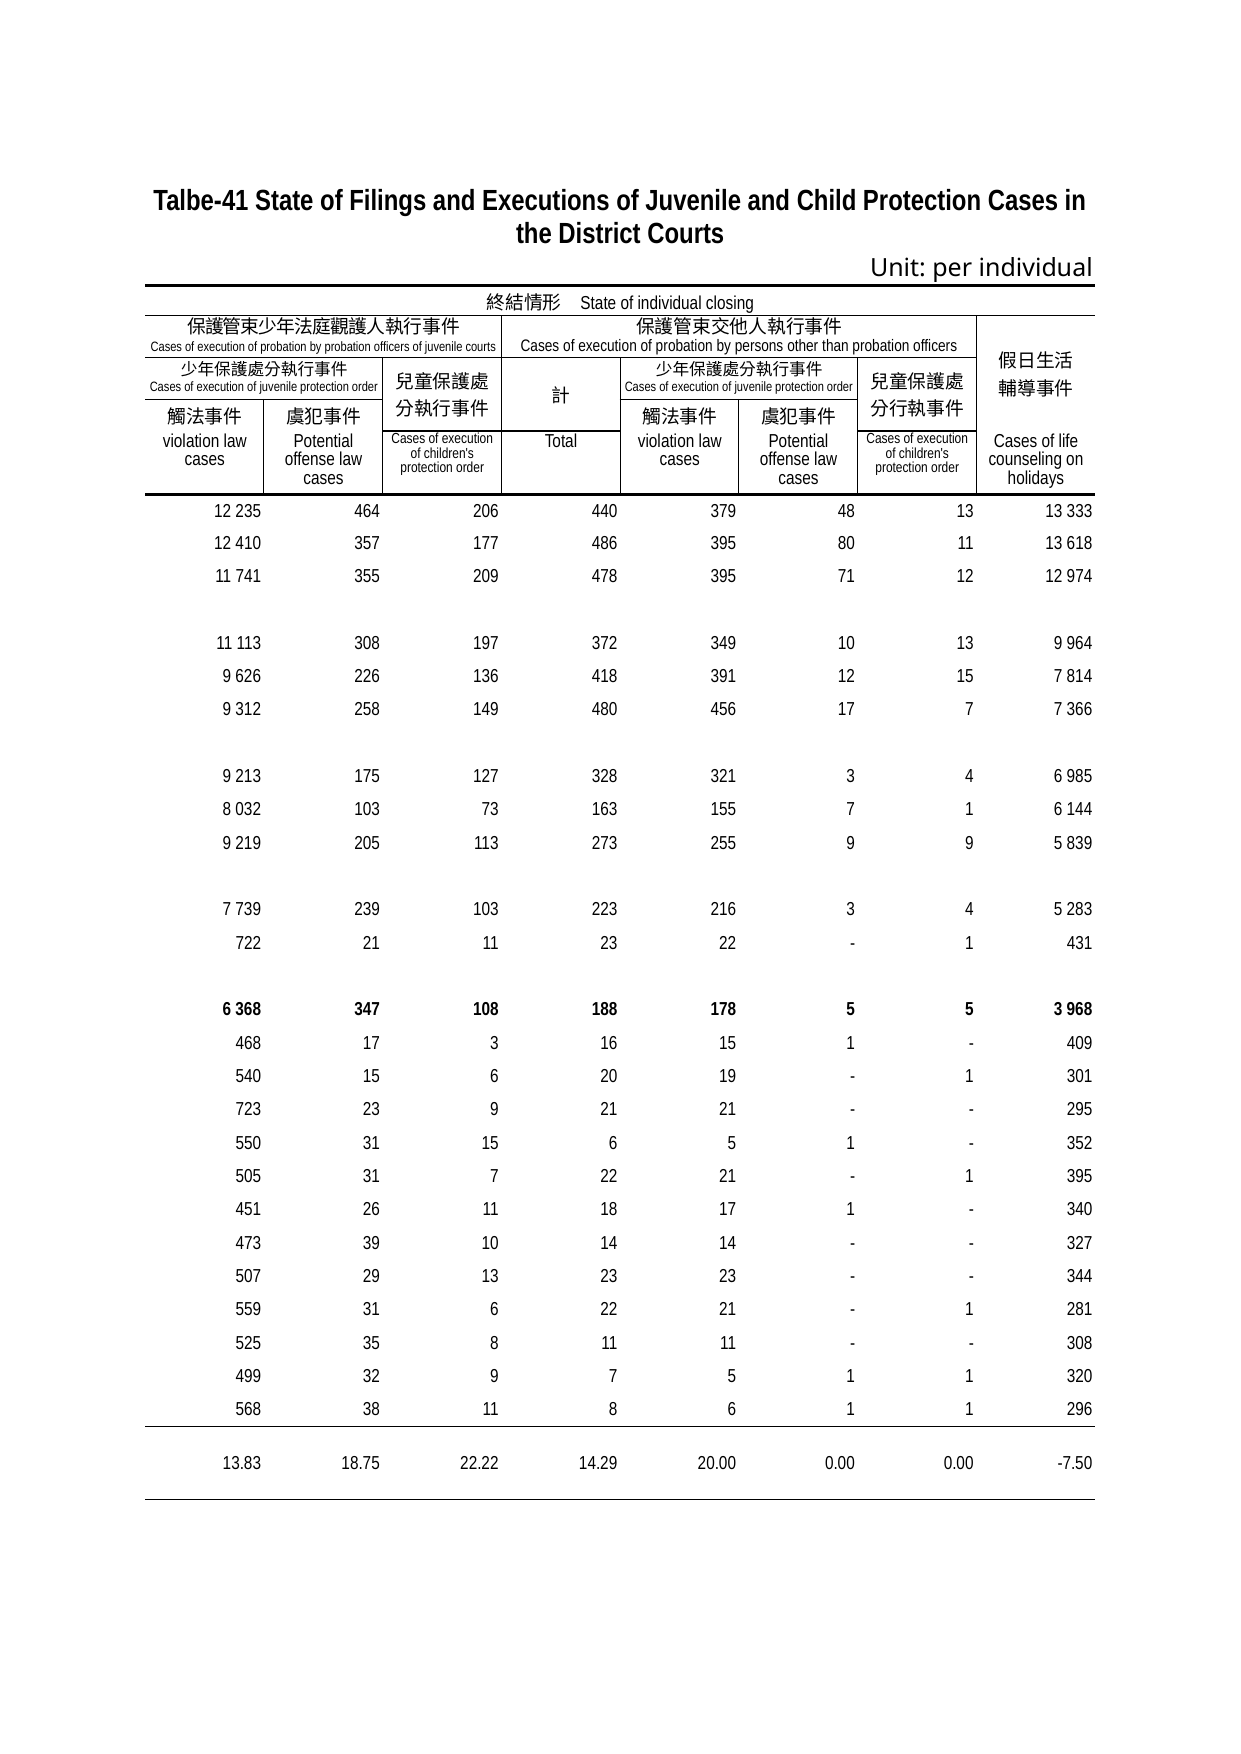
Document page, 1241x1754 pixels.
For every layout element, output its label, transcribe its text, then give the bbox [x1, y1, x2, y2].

table_cell [145, 726, 264, 759]
table_cell 1 [858, 793, 976, 826]
table_cell 499 [145, 1359, 264, 1392]
table_cell Cases of execution of children's protection order [858, 432, 976, 492]
table_cell 假日生活 輔導事件 [977, 316, 1095, 430]
table_cell [383, 726, 501, 759]
table_cell [501, 726, 620, 759]
table_cell 9 213 [145, 759, 264, 792]
table_cell 8 [383, 1326, 501, 1359]
table_cell [501, 859, 620, 892]
table_cell [739, 726, 858, 759]
table_cell 18 [501, 1193, 620, 1226]
table_cell - [858, 1026, 976, 1059]
table_cell 301 [976, 1059, 1095, 1092]
table_cell [858, 959, 976, 992]
table_cell 21 [620, 1159, 739, 1192]
table_cell 255 [620, 826, 739, 859]
table_cell 38 [264, 1393, 383, 1426]
table_cell 206 [383, 496, 501, 526]
table_cell 357 [264, 526, 383, 559]
table_cell 355 [264, 559, 383, 592]
table_cell 1 [858, 1293, 976, 1326]
table_cell [620, 959, 739, 992]
table_cell 21 [501, 1093, 620, 1126]
table_cell 39 [264, 1226, 383, 1259]
table_cell 20 [501, 1059, 620, 1092]
table_cell 103 [264, 793, 383, 826]
table_cell 216 [620, 893, 739, 926]
table_cell 321 [620, 759, 739, 792]
table_cell - [858, 1226, 976, 1259]
table_cell 31 [264, 1293, 383, 1326]
table_cell 11 [383, 1193, 501, 1226]
table_cell 3 968 [976, 993, 1095, 1026]
table_cell 23 [264, 1093, 383, 1126]
table_cell 409 [976, 1026, 1095, 1059]
table_cell 395 [620, 526, 739, 559]
table_cell 113 [383, 826, 501, 859]
table_cell 1 [858, 1393, 976, 1426]
table_cell 17 [264, 1026, 383, 1059]
table_cell 23 [501, 926, 620, 959]
table_cell 15 [620, 1026, 739, 1059]
table_cell 31 [264, 1159, 383, 1192]
table_cell 440 [501, 496, 620, 526]
table_cell 395 [976, 1159, 1095, 1192]
table_cell 6 [620, 1393, 739, 1426]
table_cell 9 219 [145, 826, 264, 859]
table_cell 15 [858, 659, 976, 692]
table_cell 1 [739, 1026, 858, 1059]
table_cell 155 [620, 793, 739, 826]
table_cell 136 [383, 659, 501, 692]
table_cell 9 964 [976, 626, 1095, 659]
table_cell 468 [145, 1026, 264, 1059]
table_cell Cases of execution of children's protection order [383, 432, 501, 492]
table_cell 21 [264, 926, 383, 959]
table_cell 418 [501, 659, 620, 692]
table_cell [739, 593, 858, 626]
table_cell 7 [383, 1159, 501, 1192]
table_cell 12 974 [976, 559, 1095, 592]
table_cell 7 366 [976, 693, 1095, 726]
table_cell 12 [858, 559, 976, 592]
table_cell 1 [858, 1059, 976, 1092]
table_cell 8 [501, 1393, 620, 1426]
table_cell 12 235 [145, 496, 264, 526]
table_cell - [858, 1093, 976, 1126]
table_cell 540 [145, 1059, 264, 1092]
table_cell 1 [739, 1126, 858, 1159]
table_cell 9 626 [145, 659, 264, 692]
table_cell 175 [264, 759, 383, 792]
table_cell 0.00 [858, 1427, 976, 1499]
table_cell 觸法事件 [145, 400, 263, 430]
table_cell 478 [501, 559, 620, 592]
table_cell 保護管束交他人執行事件 Cases of execution of probation by persons other than probation officers [502, 316, 976, 357]
table_cell 13.83 [145, 1427, 264, 1499]
table_cell [976, 859, 1095, 892]
table_cell 11 741 [145, 559, 264, 592]
table_cell 71 [739, 559, 858, 592]
table_cell [976, 959, 1095, 992]
table_cell 273 [501, 826, 620, 859]
table_cell 15 [264, 1059, 383, 1092]
table_cell 5 [739, 993, 858, 1026]
table_cell 6 985 [976, 759, 1095, 792]
table_cell 73 [383, 793, 501, 826]
table_cell 349 [620, 626, 739, 659]
table_cell - [858, 1326, 976, 1359]
table_cell - [858, 1193, 976, 1226]
table_cell 451 [145, 1193, 264, 1226]
table_cell [858, 726, 976, 759]
table_cell 32 [264, 1359, 383, 1392]
table_cell 23 [620, 1259, 739, 1292]
table_cell 103 [383, 893, 501, 926]
table_cell 虞犯事件 [264, 400, 382, 430]
table_cell 5 283 [976, 893, 1095, 926]
table_cell 21 [620, 1093, 739, 1126]
table_cell 11 [858, 526, 976, 559]
table_cell 7 [858, 693, 976, 726]
table_cell 10 [739, 626, 858, 659]
table_cell 505 [145, 1159, 264, 1192]
table_cell 6 368 [145, 993, 264, 1026]
table_cell 347 [264, 993, 383, 1026]
table_cell [264, 726, 383, 759]
table_cell 9 [739, 826, 858, 859]
table_cell 22 [501, 1159, 620, 1192]
table_cell 11 [501, 1326, 620, 1359]
table_cell [501, 593, 620, 626]
table_cell 127 [383, 759, 501, 792]
table_cell 205 [264, 826, 383, 859]
table_cell - [739, 1093, 858, 1126]
table_cell 9 312 [145, 693, 264, 726]
table_cell 13 [858, 626, 976, 659]
table_cell 108 [383, 993, 501, 1026]
table_cell 1 [858, 926, 976, 959]
table_cell 295 [976, 1093, 1095, 1126]
table_cell Potential offense law cases [264, 430, 382, 492]
table_cell 6 [383, 1293, 501, 1326]
table_cell 13 [858, 496, 976, 526]
table_cell 19 [620, 1059, 739, 1092]
table_cell 352 [976, 1126, 1095, 1159]
table_cell 11 [383, 926, 501, 959]
table_cell 14 [501, 1226, 620, 1259]
table_cell 3 [739, 759, 858, 792]
table_cell 5 [858, 993, 976, 1026]
text Talbe-41 State of Filings and Executions of Juvenile and Child Protection Cases in the District Courts [148, 183, 1092, 250]
table_cell 80 [739, 526, 858, 559]
table_cell 35 [264, 1326, 383, 1359]
table_cell 計 [502, 358, 620, 430]
table_cell 7 814 [976, 659, 1095, 692]
table_cell - [739, 1226, 858, 1259]
table_cell 239 [264, 893, 383, 926]
table_cell 328 [501, 759, 620, 792]
table_cell - [739, 1293, 858, 1326]
table_cell 723 [145, 1093, 264, 1126]
table_cell [264, 593, 383, 626]
table_cell [739, 859, 858, 892]
table_cell 6 [501, 1126, 620, 1159]
table_cell 209 [383, 559, 501, 592]
table_cell 6 [383, 1059, 501, 1092]
table_cell [145, 859, 264, 892]
table_cell Potential offense law cases [739, 430, 857, 492]
table_cell [739, 959, 858, 992]
table_cell 473 [145, 1226, 264, 1259]
table_cell 22.22 [383, 1427, 501, 1499]
table_cell [858, 859, 976, 892]
table_cell 4 [858, 893, 976, 926]
table_cell 7 739 [145, 893, 264, 926]
table_cell [383, 959, 501, 992]
table_cell 559 [145, 1293, 264, 1326]
table_cell 178 [620, 993, 739, 1026]
table_cell 480 [501, 693, 620, 726]
table_cell - [858, 1259, 976, 1292]
table_cell [501, 959, 620, 992]
table_cell 188 [501, 993, 620, 1026]
table_cell 21 [620, 1293, 739, 1326]
table_cell 507 [145, 1259, 264, 1292]
table_cell [976, 593, 1095, 626]
table_cell 3 [739, 893, 858, 926]
table_cell 11 113 [145, 626, 264, 659]
table_cell [620, 859, 739, 892]
table_cell 保護管束少年法庭觀護人執行事件 Cases of execution of probation by probation officers of juvenile courts [145, 316, 501, 357]
table_cell 379 [620, 496, 739, 526]
table_cell [145, 593, 264, 626]
table_cell 9 [383, 1093, 501, 1126]
table_cell [858, 593, 976, 626]
table_cell 395 [620, 559, 739, 592]
table_cell -7.50 [976, 1427, 1095, 1499]
table_cell 13 618 [976, 526, 1095, 559]
table_cell 9 [383, 1359, 501, 1392]
table_cell 550 [145, 1126, 264, 1159]
table_cell - [739, 1159, 858, 1192]
table_cell 464 [264, 496, 383, 526]
table_cell 327 [976, 1226, 1095, 1259]
table_cell [145, 959, 264, 992]
table_cell 0.00 [739, 1427, 858, 1499]
table_cell [264, 859, 383, 892]
table_cell 344 [976, 1259, 1095, 1292]
table_cell 20.00 [620, 1427, 739, 1499]
table_cell 48 [739, 496, 858, 526]
table_cell 722 [145, 926, 264, 959]
text Unit: per individual [148, 250, 1092, 284]
table_cell 18.75 [264, 1427, 383, 1499]
table_cell 26 [264, 1193, 383, 1226]
table_cell 5 [620, 1359, 739, 1392]
table_cell Total [502, 432, 620, 492]
table_cell 15 [383, 1126, 501, 1159]
table_cell violation law cases [145, 430, 263, 492]
table_cell 11 [620, 1326, 739, 1359]
table_cell 31 [264, 1126, 383, 1159]
table_cell 149 [383, 693, 501, 726]
table_cell 22 [620, 926, 739, 959]
table_cell 12 [739, 659, 858, 692]
table_cell 177 [383, 526, 501, 559]
table_cell 少年保護處分執行事件 Cases of execution of juvenile protection order [621, 358, 857, 399]
table_cell 1 [858, 1159, 976, 1192]
table_cell 391 [620, 659, 739, 692]
table_cell - [739, 1059, 858, 1092]
table_cell 10 [383, 1226, 501, 1259]
table_cell 281 [976, 1293, 1095, 1326]
table_cell 13 [383, 1259, 501, 1292]
table_cell 456 [620, 693, 739, 726]
table_cell 308 [976, 1326, 1095, 1359]
table_cell 兒童保護處 分行執事件 [858, 358, 976, 430]
table_cell [620, 593, 739, 626]
table_cell 11 [383, 1393, 501, 1426]
table_cell 3 [383, 1026, 501, 1059]
table_cell 兒童保護處 分執行事件 [383, 358, 501, 430]
table_cell 1 [739, 1393, 858, 1426]
table_cell - [739, 1326, 858, 1359]
table_cell 1 [739, 1193, 858, 1226]
table_header 終結情形 State of individual closing [145, 287, 1095, 315]
table_cell 13 333 [976, 496, 1095, 526]
table_cell Cases of life counseling on holidays [977, 430, 1095, 492]
table_cell 431 [976, 926, 1095, 959]
table_cell - [739, 926, 858, 959]
table_cell [383, 593, 501, 626]
table_cell [620, 726, 739, 759]
table_cell 4 [858, 759, 976, 792]
table_cell 7 [501, 1359, 620, 1392]
table_cell 虞犯事件 [739, 400, 857, 430]
table_cell 23 [501, 1259, 620, 1292]
table_cell 197 [383, 626, 501, 659]
table_cell 14 [620, 1226, 739, 1259]
table_cell 1 [739, 1359, 858, 1392]
table_cell 1 [858, 1359, 976, 1392]
table_cell 7 [739, 793, 858, 826]
table_cell [264, 959, 383, 992]
table_cell 226 [264, 659, 383, 692]
table_cell 5 839 [976, 826, 1095, 859]
table_cell 223 [501, 893, 620, 926]
table_cell 觸法事件 [621, 400, 738, 430]
table_cell 163 [501, 793, 620, 826]
table_cell [976, 726, 1095, 759]
table_cell 308 [264, 626, 383, 659]
table_cell [383, 859, 501, 892]
table_cell 8 032 [145, 793, 264, 826]
table_cell 14.29 [501, 1427, 620, 1499]
table_cell 6 144 [976, 793, 1095, 826]
table_cell 17 [739, 693, 858, 726]
table_cell 5 [620, 1126, 739, 1159]
table_cell 12 410 [145, 526, 264, 559]
table_cell violation law cases [621, 430, 738, 492]
table_cell 29 [264, 1259, 383, 1292]
table_cell 17 [620, 1193, 739, 1226]
table_cell 258 [264, 693, 383, 726]
table_cell 22 [501, 1293, 620, 1326]
table_cell - [739, 1259, 858, 1292]
table_cell 16 [501, 1026, 620, 1059]
table_cell 525 [145, 1326, 264, 1359]
table_cell 少年保護處分執行事件 Cases of execution of juvenile protection order [145, 358, 382, 399]
table_cell - [858, 1126, 976, 1159]
table_cell 486 [501, 526, 620, 559]
table_cell 296 [976, 1393, 1095, 1426]
table_cell 568 [145, 1393, 264, 1426]
table_cell 9 [858, 826, 976, 859]
table_cell 340 [976, 1193, 1095, 1226]
table_cell 320 [976, 1359, 1095, 1392]
table_cell 372 [501, 626, 620, 659]
